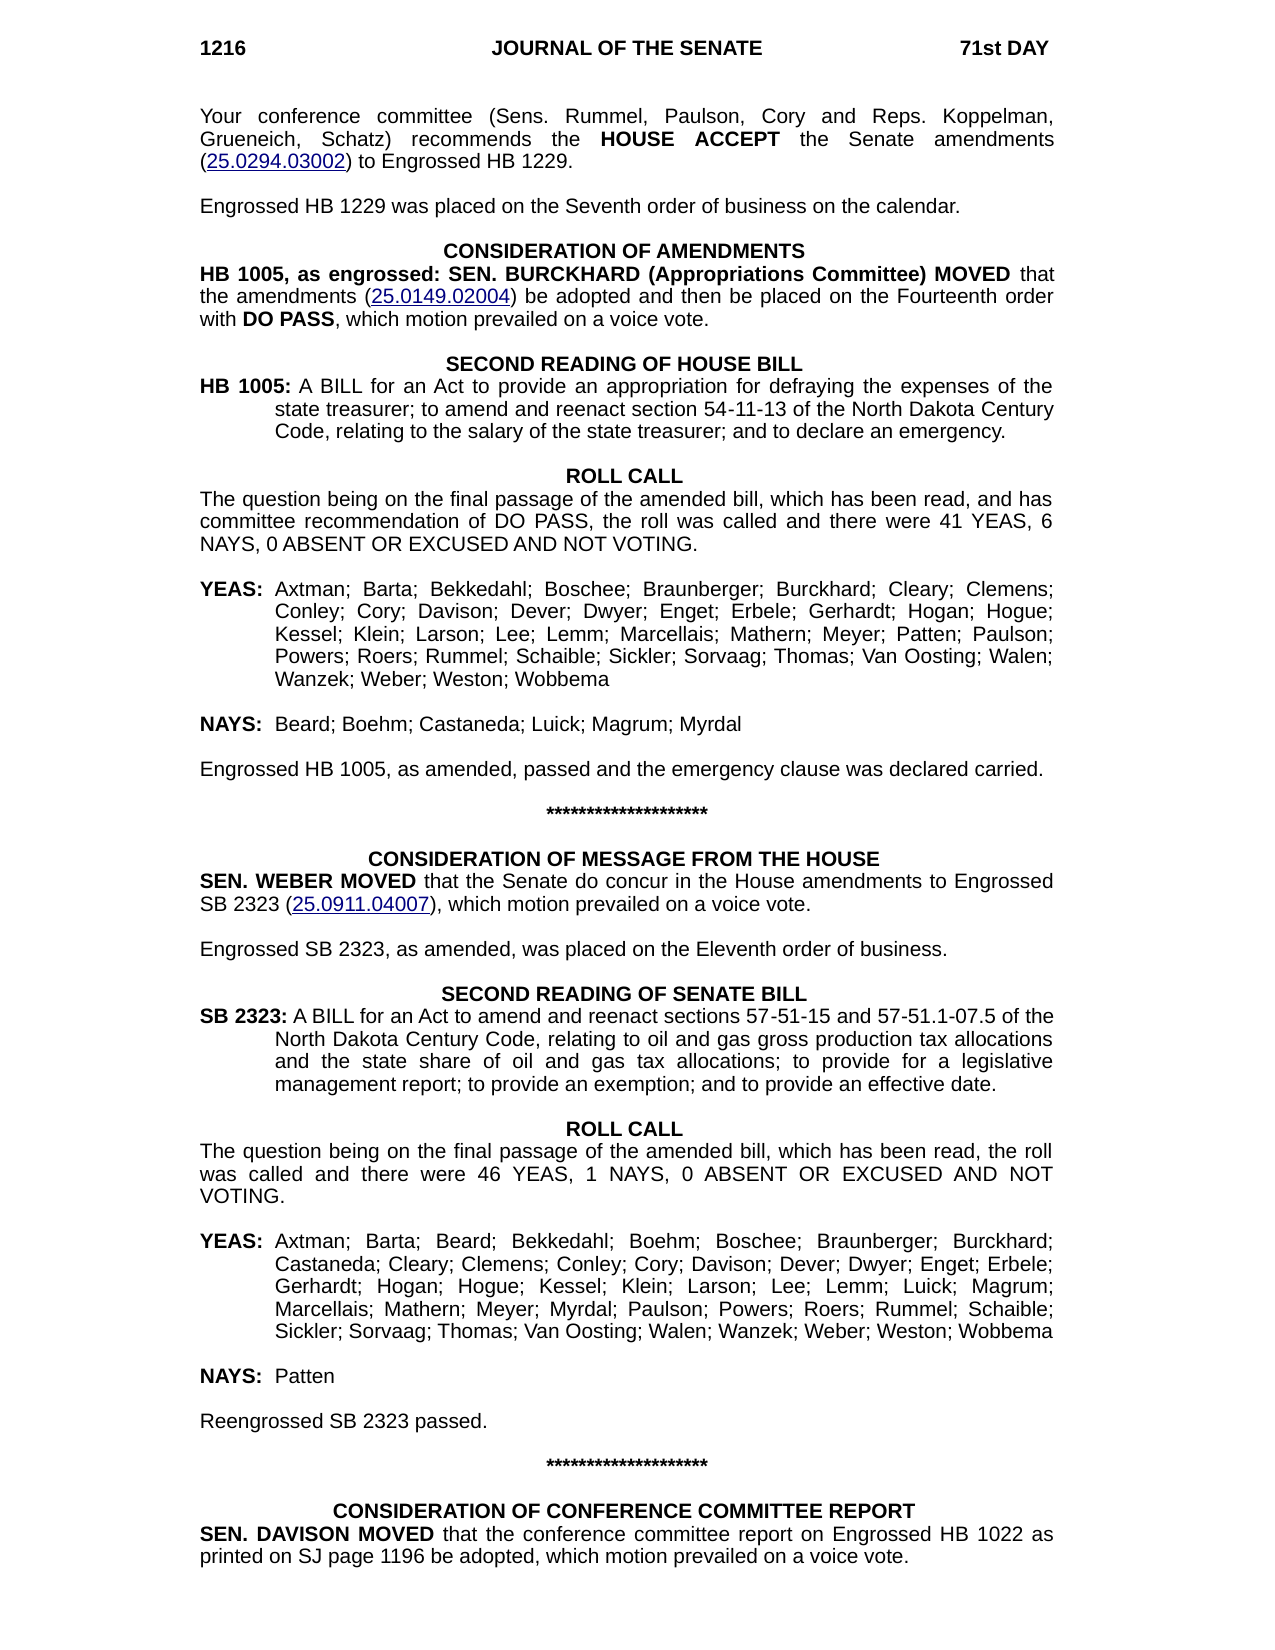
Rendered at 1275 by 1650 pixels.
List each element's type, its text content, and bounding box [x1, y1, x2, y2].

text SEN. DAVISON MOVED that the conference committee report on Engrossed HB 1022 as printed on SJ page 1196 be adopted, which motion prevailed on a voice vote. [199, 1523, 1054, 1568]
text CONSIDERATION OF CONFERENCE COMMITTEE REPORT [199, 1501, 1054, 1523]
title YEAS: Axtman; Barta; Bekkedahl; Boschee; Braunberger; Burckhard; Cleary; Clemens; Conley; Cory; Davison; Dever; Dwyer; Enget; Erbele; Gerhardt; Hogan; Hogue; Kessel; Klein; Larson; Lee; Lemm; Marcellais; Mathern; Meyer; Patten; Paulson; Powers; Roers; Rummel; Schaible; Sickler; Sorvaag; Thomas; Van Oosting; Walen; Wanzek; Weber; Weston; Wobbema [199, 578, 1054, 691]
text ROLL CALL [199, 466, 1054, 488]
text Reengrossed SB 2323 passed. [199, 1411, 1054, 1433]
text Engrossed SB 2323, as amended, was placed on the Eleventh order of business. [199, 938, 1054, 961]
title YEAS: Axtman; Barta; Beard; Bekkedahl; Boehm; Boschee; Braunberger; Burckhard; Castaneda; Cleary; Clemens; Conley; Cory; Davison; Dever; Dwyer; Enget; Erbele; Gerhardt; Hogan; Hogue; Kessel; Klein; Larson; Lee; Lemm; Luick; Magrum; Marcellais; Mathern; Meyer; Myrdal; Paulson; Powers; Roers; Rummel; Schaible; Sickler; Sorvaag; Thomas; Van Oosting; Walen; Wanzek; Weber; Weston; Wobbema [199, 1231, 1054, 1343]
text SEN. WEBER MOVED that the Senate do concur in the House amendments to Engrossed SB 2323 (25.0911.04007), which motion prevailed on a voice vote. [199, 871, 1054, 916]
text SECOND READING OF HOUSE BILL [199, 353, 1054, 376]
text CONSIDERATION OF MESSAGE FROM THE HOUSE [199, 848, 1054, 871]
text SECOND READING OF SENATE BILL [199, 983, 1054, 1006]
text Your conference committee (Sens. Rummel, Paulson, Cory and Reps. Koppelman, Grueneich, Schatz) recommends the HOUSE ACCEPT the Senate amendments (25.0294.03002) to Engrossed HB 1229. [199, 106, 1054, 173]
title NAYS: Patten [199, 1366, 1054, 1388]
text Engrossed HB 1229 was placed on the Seventh order of business on the calendar. [199, 196, 1054, 218]
text ******************** [199, 1456, 1054, 1478]
text [0, 0, 118, 66]
text The question being on the final passage of the amended bill, which has been read, and has committee recommendation of DO PASS, the roll was called and there were 41 YEAS, 6 NAYS, 0 ABSENT OR EXCUSED AND NOT VOTING. [199, 488, 1054, 556]
text CONSIDERATION OF AMENDMENTS [199, 241, 1054, 263]
text ******************** [199, 803, 1054, 826]
subtitle Page 1216 [9, 9, 109, 57]
text ROLL CALL [199, 1118, 1054, 1141]
title NAYS: Beard; Boehm; Castaneda; Luick; Magrum; Myrdal [199, 713, 1054, 736]
title SB 2323: A BILL for an Act to amend and reenact sections 57‑51‑15 and 57‑51.1‑07.5 of the North Dakota Century Code, relating to oil and gas gross production tax allocations and the state share of oil and gas tax allocations; to provide for a legislative management report; to provide an exemption; and to provide an effective date. [199, 1006, 1054, 1096]
text The question being on the final passage of the amended bill, which has been read, the roll was called and there were 46 YEAS, 1 NAYS, 0 ABSENT OR EXCUSED AND NOT VOTING. [199, 1141, 1054, 1208]
title HB 1005: A BILL for an Act to provide an appropriation for defraying the expenses of the state treasurer; to amend and reenact section 54‑11‑13 of the North Dakota Century Code, relating to the salary of the state treasurer; and to declare an emergency. [199, 376, 1054, 443]
text HB 1005, as engrossed: SEN. BURCKHARD (Appropriations Committee) MOVED that the amendments (25.0149.02004) be adopted and then be placed on the Fourteenth order with DO PASS, which motion prevailed on a voice vote. [199, 263, 1054, 331]
text Engrossed HB 1005, as amended, passed and the emergency clause was declared carried. [199, 758, 1054, 781]
